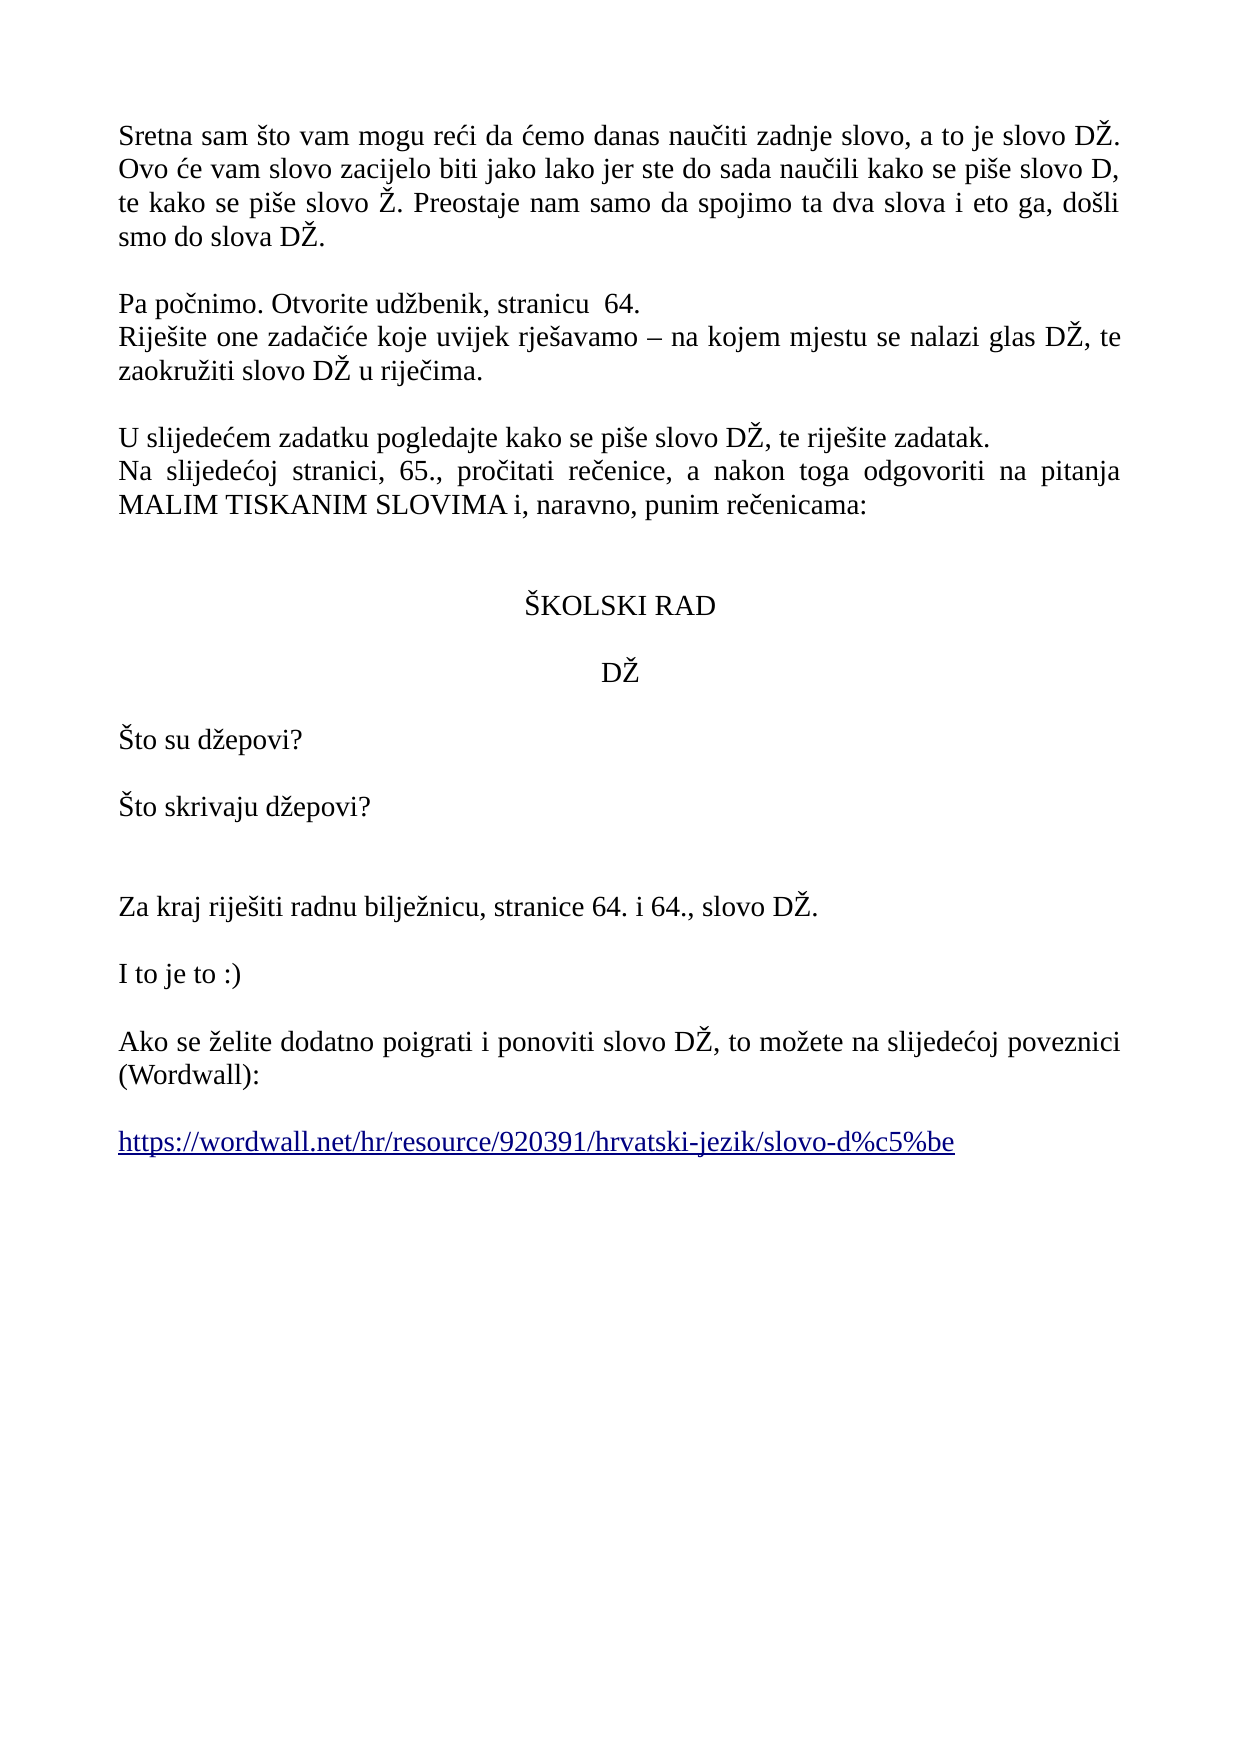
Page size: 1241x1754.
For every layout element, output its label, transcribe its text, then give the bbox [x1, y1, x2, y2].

text Riješite one zadačiće koje uvijek rješavamo – na kojem mjestu se nalazi glas DŽ, te zaokružiti slovo DŽ u riječima. [118, 319, 1122, 386]
text DŽ [118, 655, 1122, 688]
text Pa počnimo. Otvorite udžbenik, stranicu 64. [118, 286, 1122, 319]
text Što skrivaju džepovi? [118, 789, 1122, 822]
text Sretna sam što vam mogu reći da ćemo danas naučiti zadnje slovo, a to je slovo DŽ. Ovo će vam slovo zacijelo biti jako lako jer ste do sada naučili kako se piše slovo D, te kako se piše slovo Ž. Preostaje nam samo da spojimo ta dva slova i eto ga, došli smo do slova DŽ. [118, 118, 1122, 252]
text U slijedećem zadatku pogledajte kako se piše slovo DŽ, te riješite zadatak. [118, 420, 1122, 453]
text Što su džepovi? [118, 722, 1122, 755]
text Ako se želite dodatno poigrati i ponoviti slovo DŽ, to možete na slijedećoj poveznici (Wordwall): [118, 1024, 1122, 1091]
text I to je to :) [118, 957, 1122, 990]
text Na slijedećoj stranici, 65., pročitati rečenice, a nakon toga odgovoriti na pitanja MALIM TISKANIM SLOVIMA i, naravno, punim rečenicama: [118, 453, 1122, 521]
text https://wordwall.net/hr/resource/920391/hrvatski-jezik/slovo-d%c5%be [118, 1124, 1122, 1158]
text ŠKOLSKI RAD [118, 588, 1122, 621]
text Za kraj riješiti radnu bilježnicu, stranice 64. i 64., slovo DŽ. [118, 889, 1122, 923]
